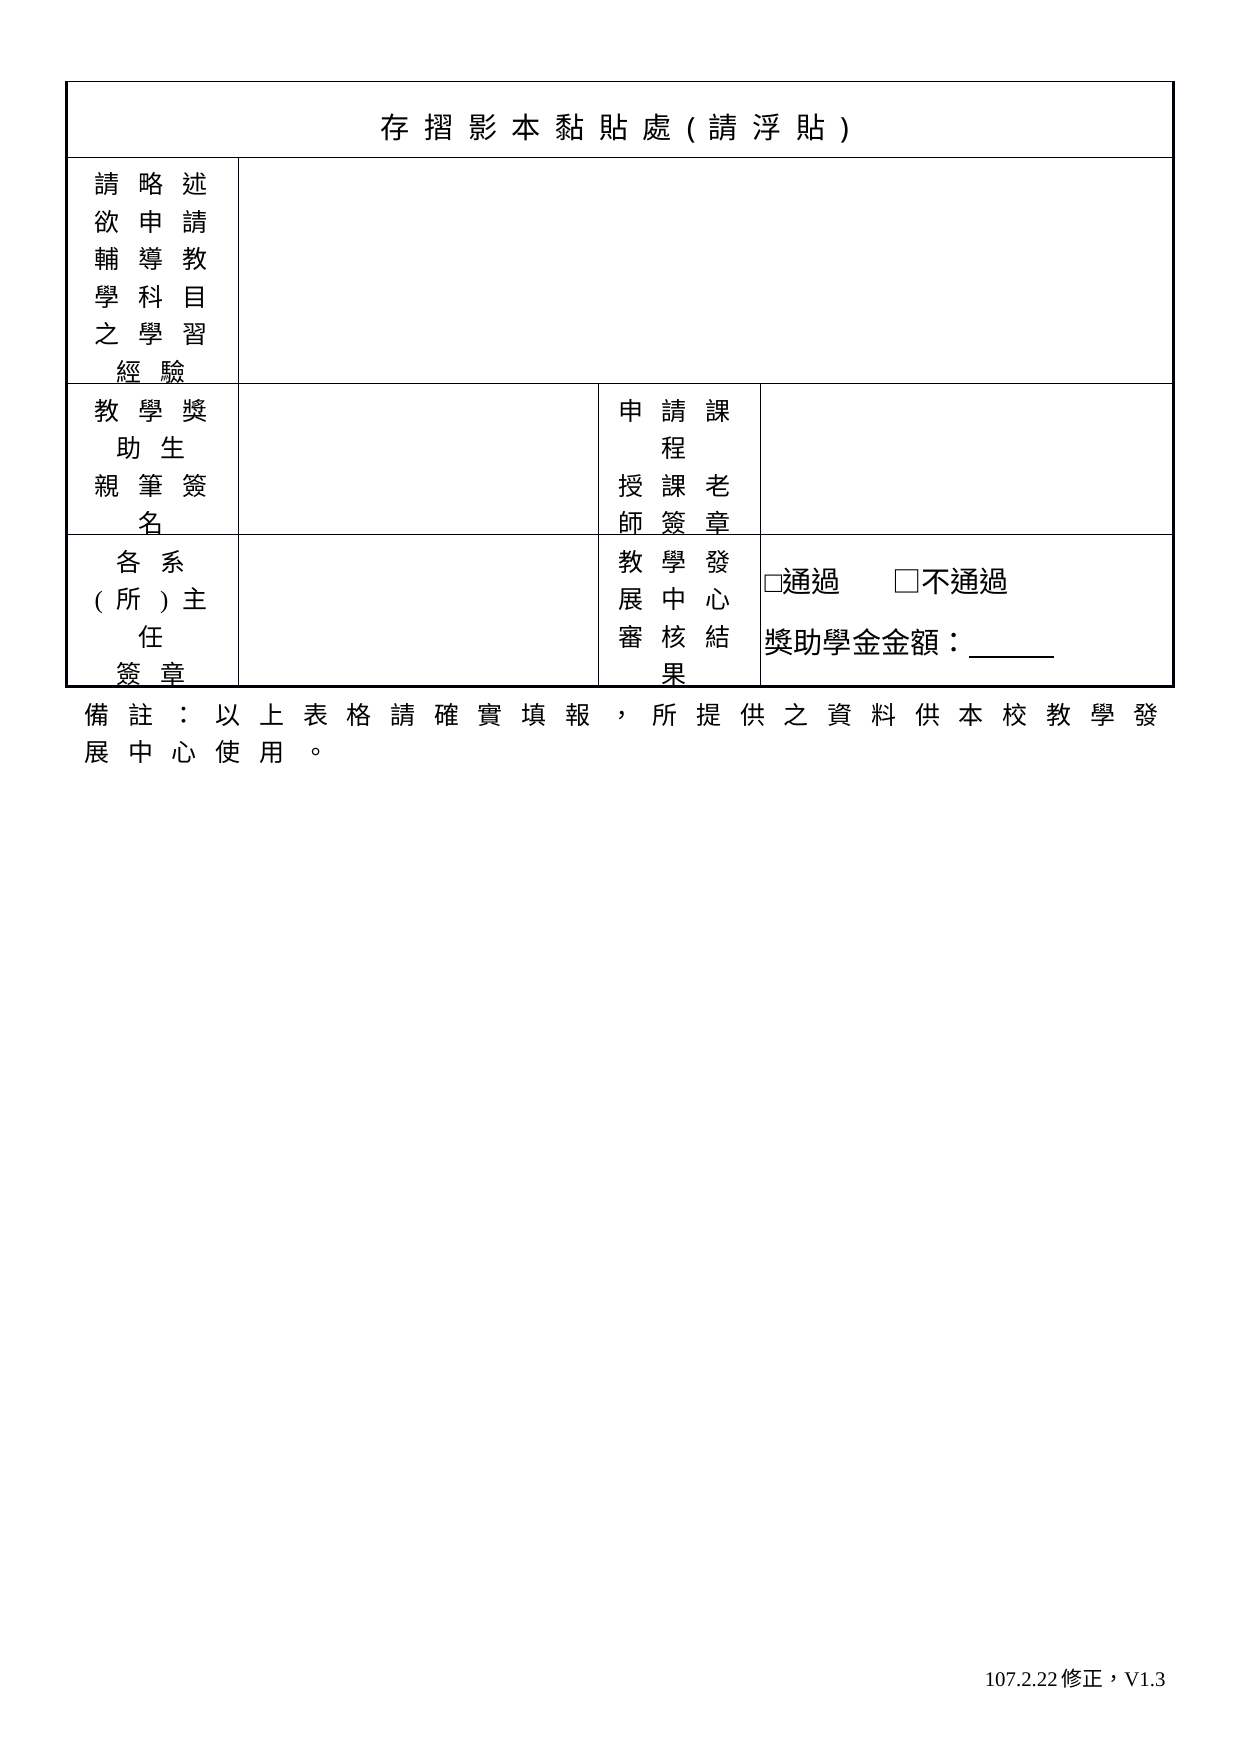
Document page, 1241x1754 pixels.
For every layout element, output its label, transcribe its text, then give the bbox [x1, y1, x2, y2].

table_cell 各系(所)主任 簽章 [68, 535, 238, 685]
table_cell [239, 158, 1172, 383]
table_cell □通過 □不通過 獎助學金金額： [761, 535, 1172, 685]
table_cell 教學發展中心審核結果 [599, 535, 760, 685]
table_cell 申請課程 授課老師簽章 [599, 384, 760, 534]
table_cell [239, 535, 598, 685]
table_cell [761, 384, 1172, 534]
table_cell 教學獎助生 親筆簽名 [68, 384, 238, 534]
text 備註：以上表格請確實填報，所提供之資料供本校教學發展中心使用。 [84, 688, 1192, 763]
table_cell 請略述欲申請輔導教學科目之學習經驗 [68, 158, 238, 383]
table_cell 存摺影本黏貼處(請浮貼) [68, 82, 1172, 157]
table_cell [239, 384, 598, 534]
